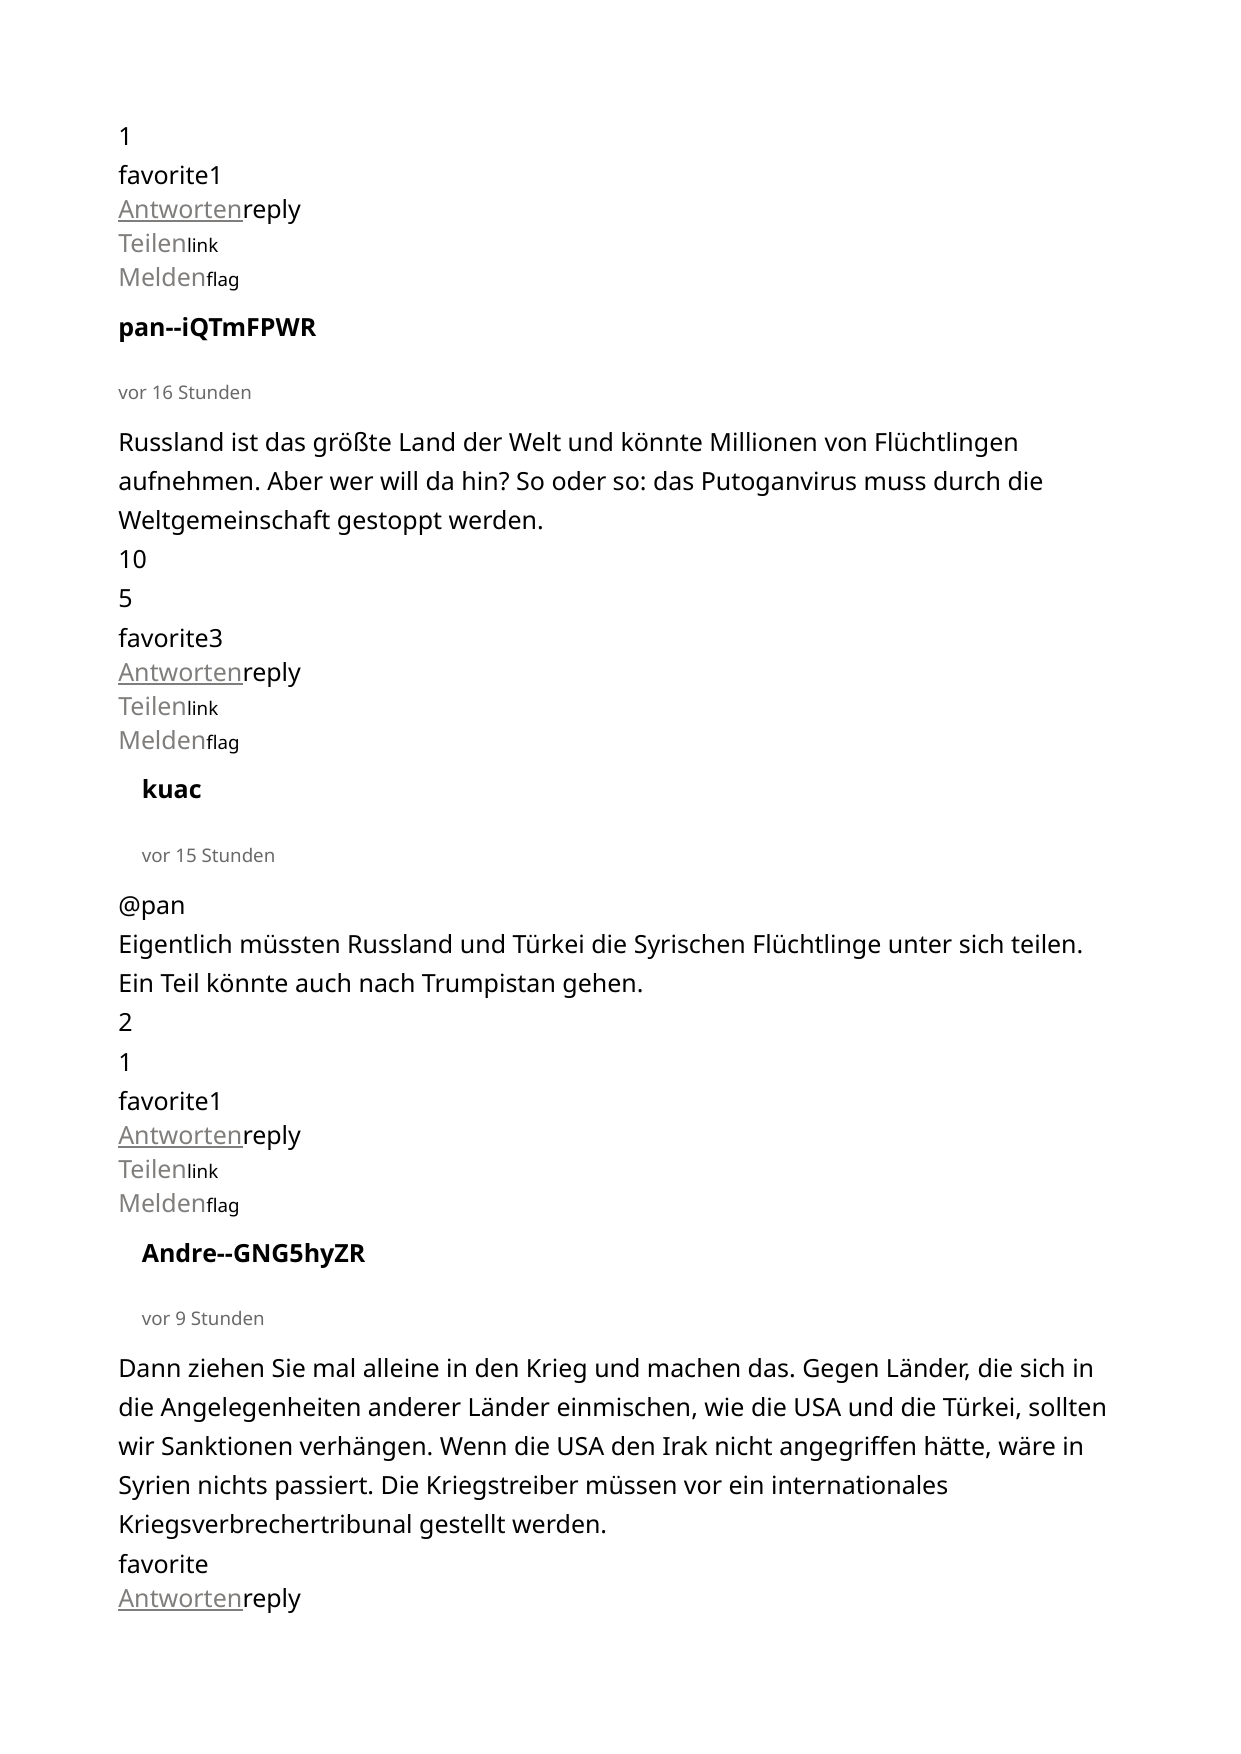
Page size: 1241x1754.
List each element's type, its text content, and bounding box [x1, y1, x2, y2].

text favorite1 [118, 1083, 1122, 1117]
text Antwortenreply [118, 1580, 1122, 1614]
text favorite1 [118, 157, 1122, 191]
text 2 [118, 1005, 1122, 1039]
text Russland ist das größte Land der Welt und könnte Millionen von Flüchtlingen aufnehmen. Aber wer will da hin? So oder so: das Putoganvirus muss durch die Weltgemeinschaft gestoppt werden. [118, 424, 1122, 537]
text Teilenlink [118, 225, 1122, 259]
text Dann ziehen Sie mal alleine in den Krieg und machen das. Gegen Länder, die sich in die Angelegenheiten anderer Länder einmischen, wie die USA und die Türkei, sollten wir Sanktionen verhängen. Wenn die USA den Irak nicht angegriffen hätte, wäre in Syrien nichts passiert. Die Kriegstreiber müssen vor ein internationales Kriegsverbrechertribunal gestellt werden. [118, 1351, 1122, 1541]
text favorite3 [118, 620, 1122, 654]
text 10 [118, 542, 1122, 576]
text favorite [118, 1546, 1122, 1580]
text Meldenflag [118, 1186, 1122, 1219]
text vor 9 Stunden [142, 1306, 1117, 1331]
text vor 15 Stunden [142, 843, 1117, 868]
text Teilenlink [118, 1151, 1122, 1186]
text Teilenlink [118, 688, 1122, 722]
text Andre--GNG5hyZR [142, 1235, 1114, 1269]
text Antwortenreply [118, 191, 1122, 225]
text 1 [118, 118, 1122, 152]
text 1 [118, 1044, 1122, 1078]
text Meldenflag [118, 722, 1122, 757]
text 5 [118, 581, 1122, 615]
text kuac [142, 772, 1114, 806]
text vor 16 Stunden [118, 379, 1117, 405]
text @pan Eigentlich müssten Russland und Türkei die Syrischen Flüchtlinge unter sich teilen. Ein Teil könnte auch nach Trumpistan gehen. [118, 887, 1122, 1000]
text pan--iQTmFPWR [118, 309, 1114, 343]
text Antwortenreply [118, 654, 1122, 688]
text Antwortenreply [118, 1117, 1122, 1151]
text Meldenflag [118, 259, 1122, 293]
